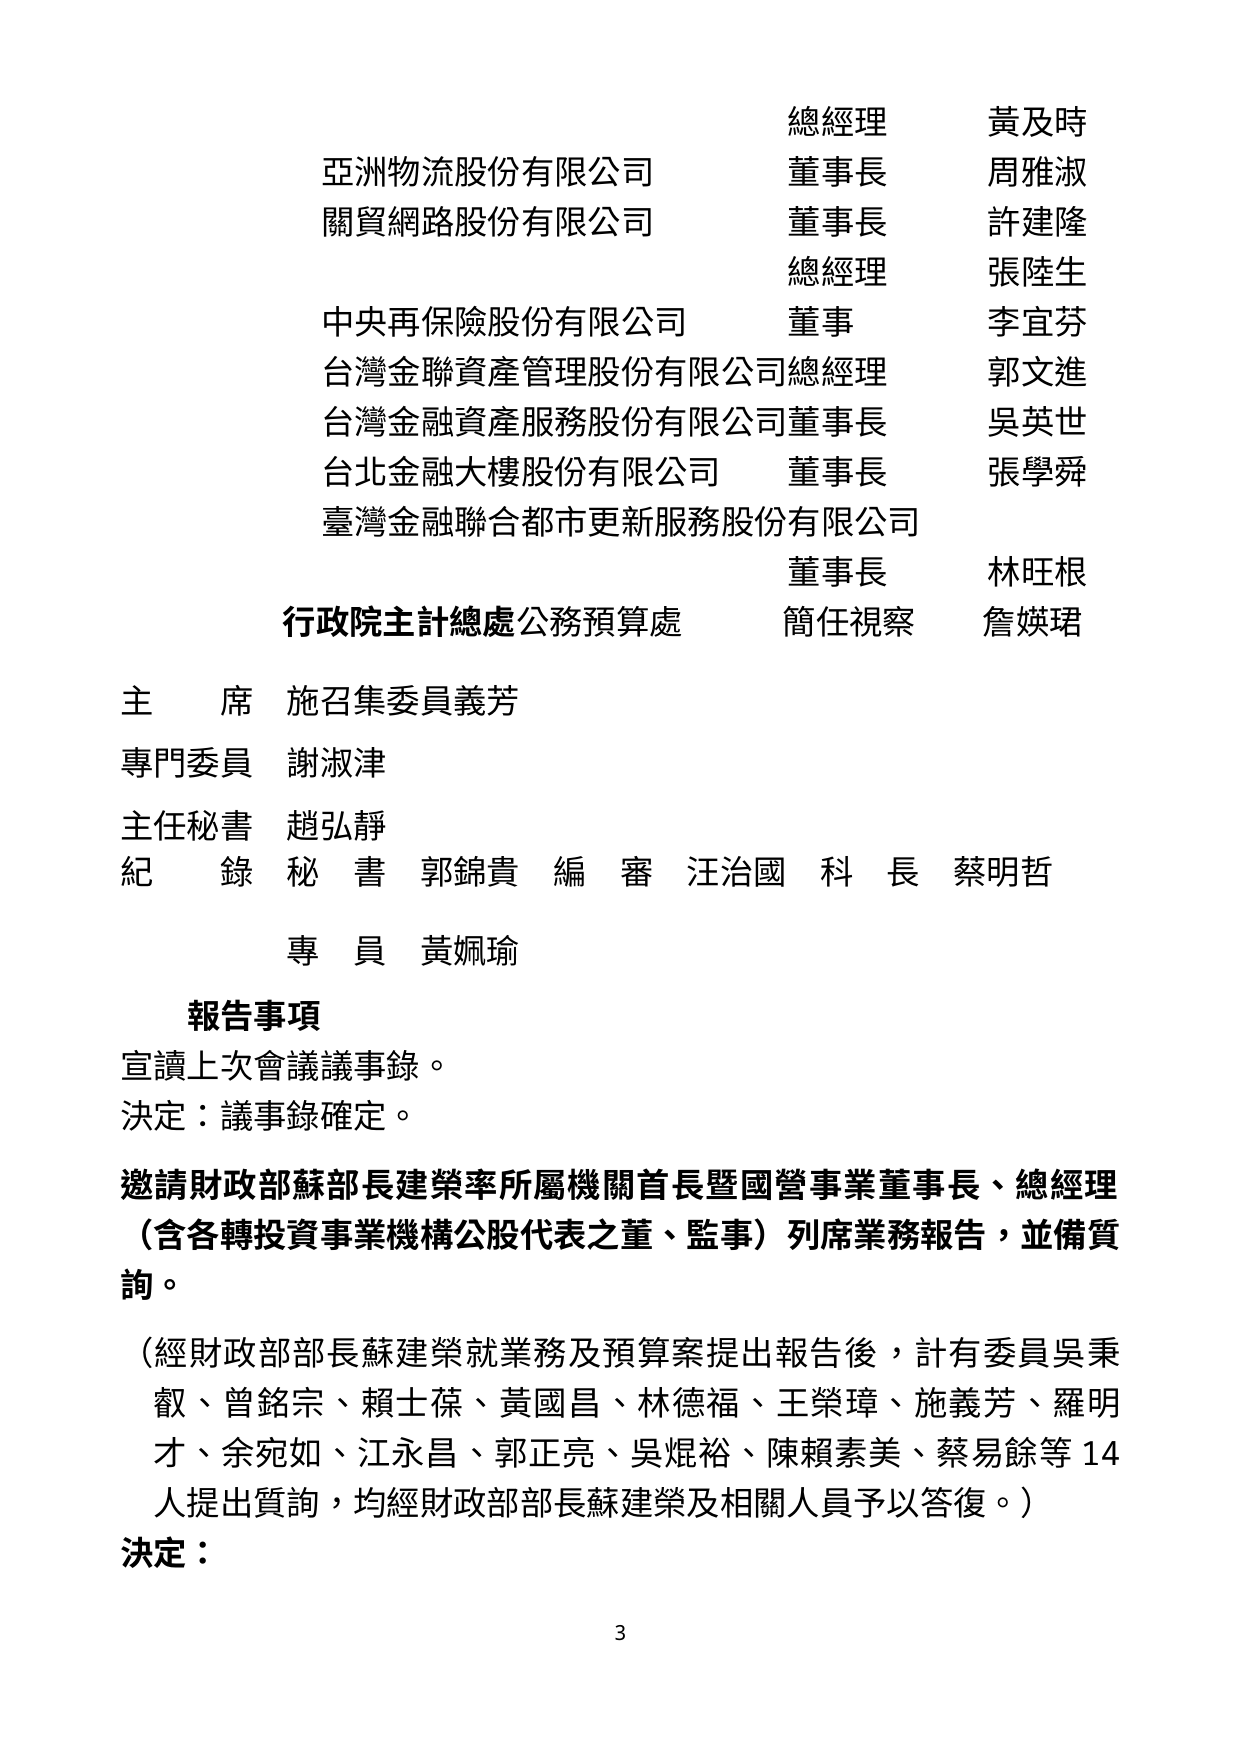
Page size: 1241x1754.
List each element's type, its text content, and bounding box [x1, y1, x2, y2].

text 主任秘書 趙弘靜 [120, 782, 1120, 844]
text 關貿網路股份有限公司 董事長 許建隆 [287, 194, 1120, 244]
text 主 席 施召集委員義芳 [120, 657, 1120, 719]
text 報告事項 [187, 988, 1120, 1038]
text 紀 錄 秘 書 郭錦貴 編 審 汪治國 科 長 蔡明哲 [120, 844, 1120, 894]
text 台灣金聯資產管理股份有限公司總經理 郭文進 [287, 344, 1120, 394]
text 總經理 黃及時 [287, 94, 1120, 144]
text 宣讀上次會議議事錄。 [120, 1038, 1120, 1088]
text 亞洲物流股份有限公司 董事長 周雅淑 [287, 144, 1120, 194]
text 決定： [120, 1526, 1120, 1576]
text 行政院主計總處公務預算處 簡任視察 詹媖珺 [283, 594, 1120, 644]
text 專門委員 謝淑津 [120, 719, 1120, 782]
text 中央再保險股份有限公司 董事 李宜芬 [287, 294, 1120, 344]
text 台北金融大樓股份有限公司 董事長 張學舜 [287, 444, 1120, 494]
text （經財政部部長蘇建榮就業務及預算案提出報告後，計有委員吳秉叡、曾銘宗、賴士葆、黃國昌、林德福、王榮璋、施義芳、羅明才、余宛如、江永昌、郭正亮、吳焜裕、陳賴素美、蔡易餘等14人提出質詢，均經財政部部長蘇建榮及相關人員予以答復。） [120, 1326, 1120, 1526]
text 邀請財政部蘇部長建榮率所屬機關首長暨國營事業董事長、總經理（含各轉投資事業機構公股代表之董、監事）列席業務報告，並備質詢。 [120, 1157, 1120, 1307]
text 專 員 黃姵瑜 [120, 907, 1120, 969]
text 決定：議事錄確定。 [120, 1088, 1120, 1138]
text 總經理 張陸生 [287, 244, 1120, 294]
text 台灣金融資產服務股份有限公司董事長 吳英世 [287, 394, 1120, 444]
text 董事長 林旺根 [287, 544, 1120, 594]
text 臺灣金融聯合都市更新服務股份有限公司 [287, 494, 1120, 544]
